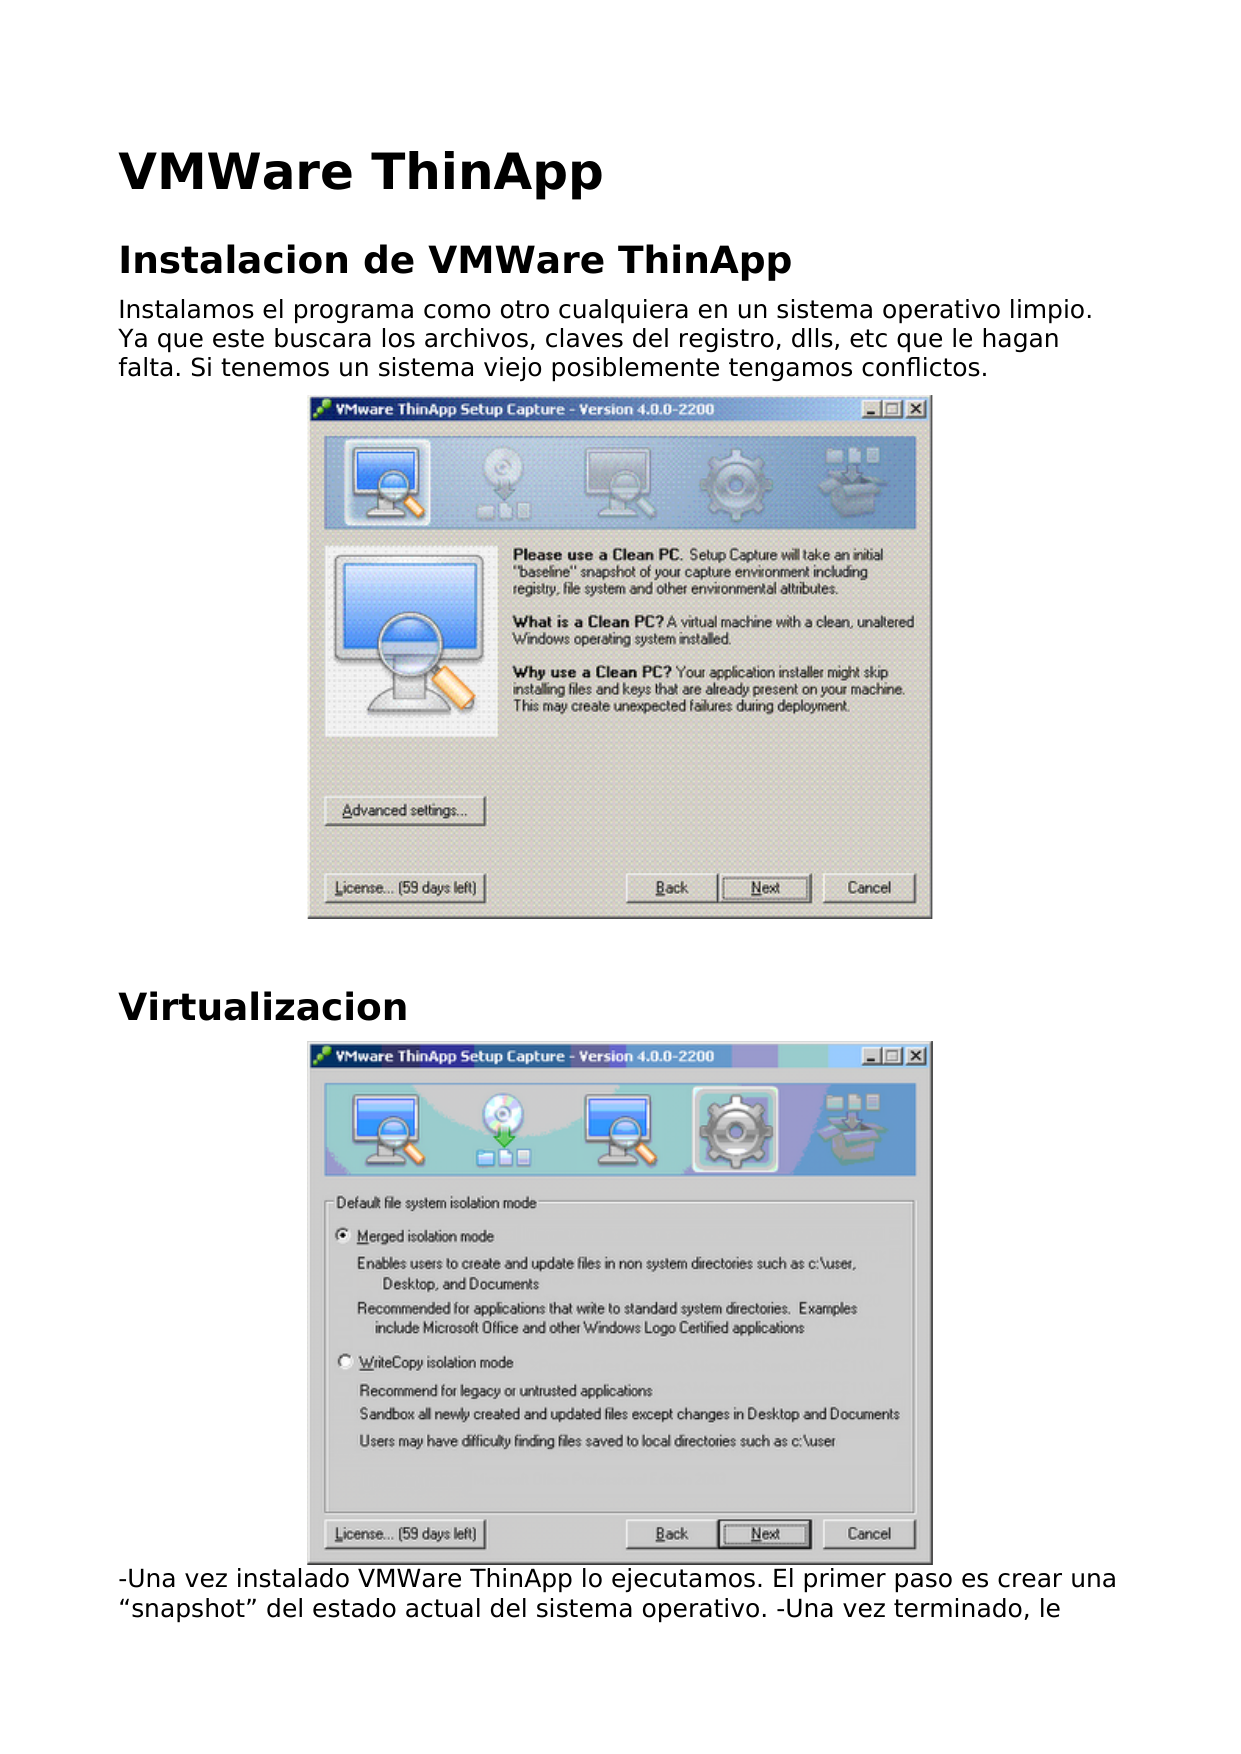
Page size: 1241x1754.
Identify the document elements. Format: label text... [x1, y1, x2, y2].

text Instalamos el programa como otro cualquiera en un sistema operativo limpio. Ya que este buscara los archivos, claves del registro, dlls, etc que le hagan falta. Si tenemos un sistema viejo posiblemente tengamos conflictos. [118, 295, 1122, 382]
subtitle Virtualizacion [118, 985, 1122, 1029]
subtitle VMWare ThinApp [118, 143, 1122, 201]
text -Una vez instalado VMWare ThinApp lo ejecutamos. El primer paso es crear una “snapshot” del estado actual del sistema operativo. -Una vez terminado, le [118, 1041, 1122, 1623]
picture [307, 1041, 933, 1565]
picture [307, 395, 933, 919]
subtitle Instalacion de VMWare ThinApp [118, 239, 1122, 282]
